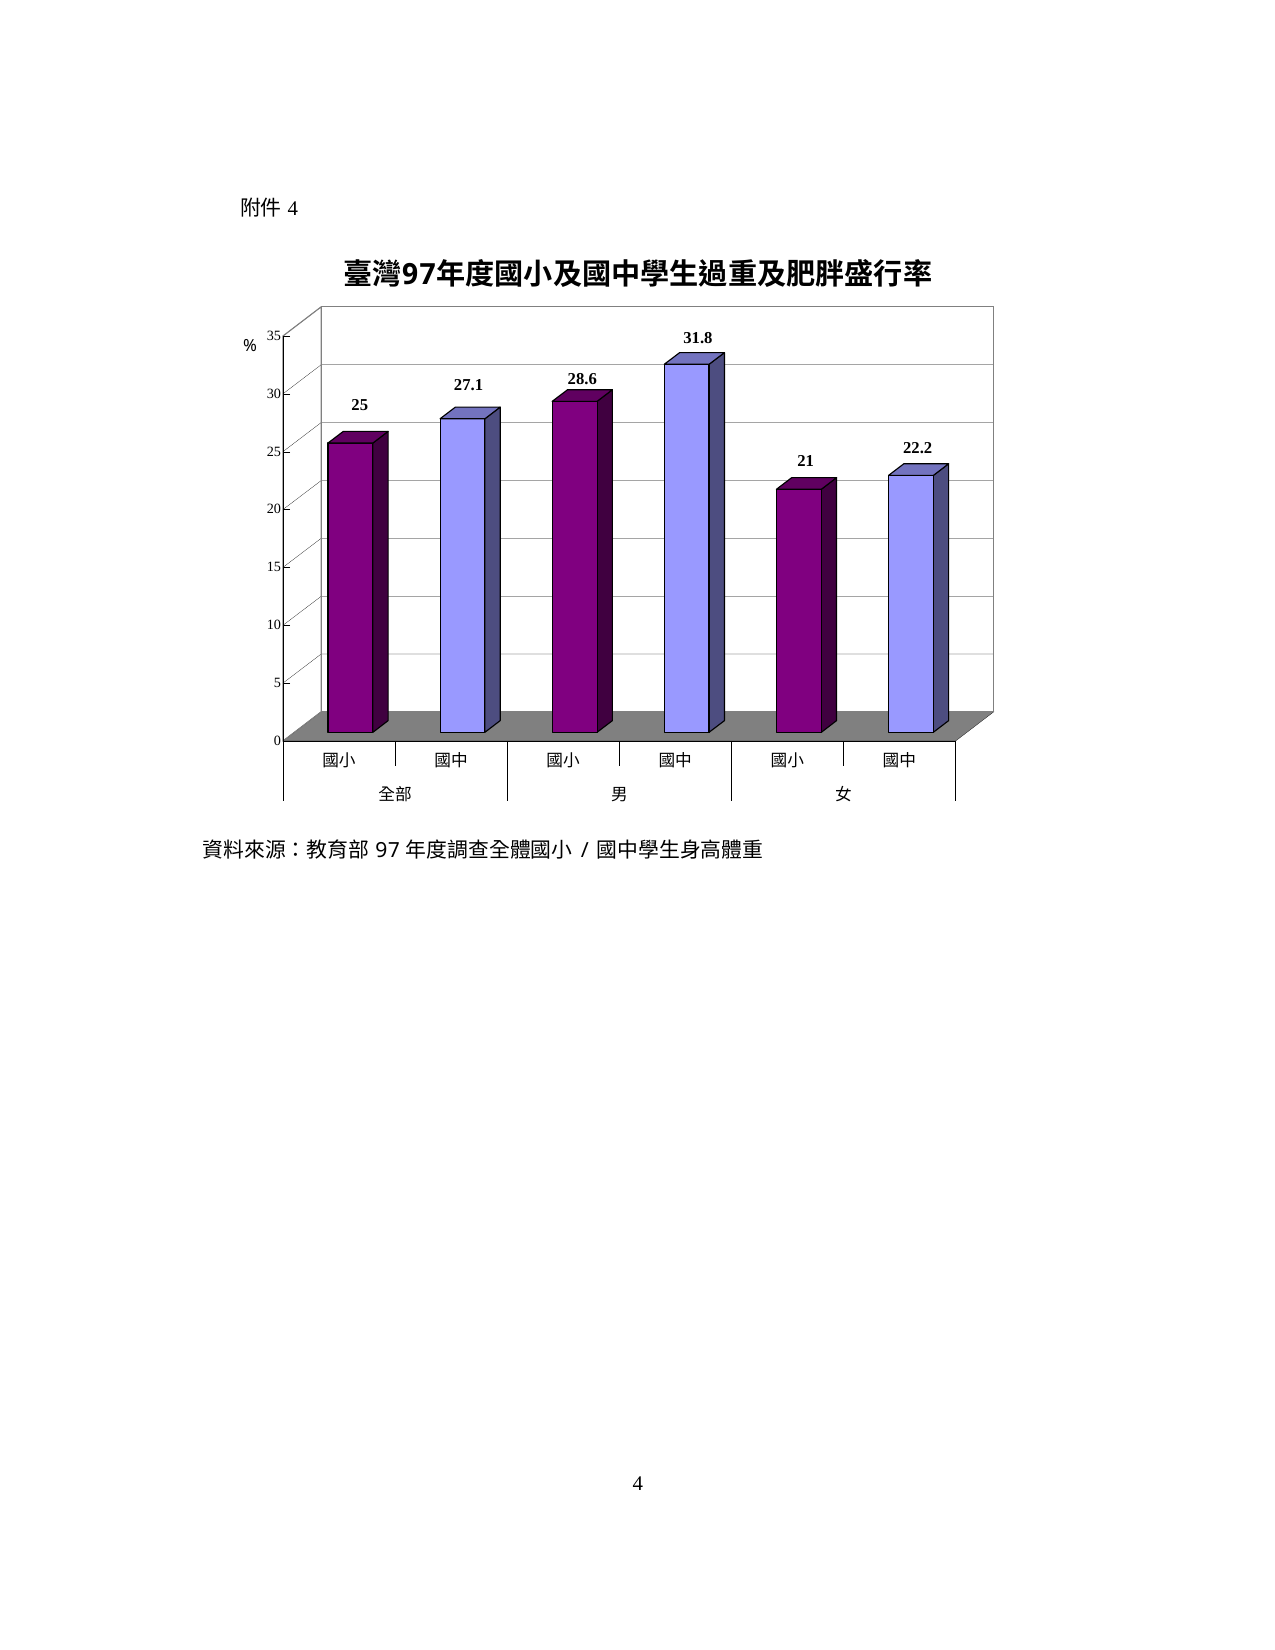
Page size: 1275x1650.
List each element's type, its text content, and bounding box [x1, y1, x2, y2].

text 臺灣97年度國小及國中學生過重及肥胖盛行率 [187, 251, 1087, 293]
